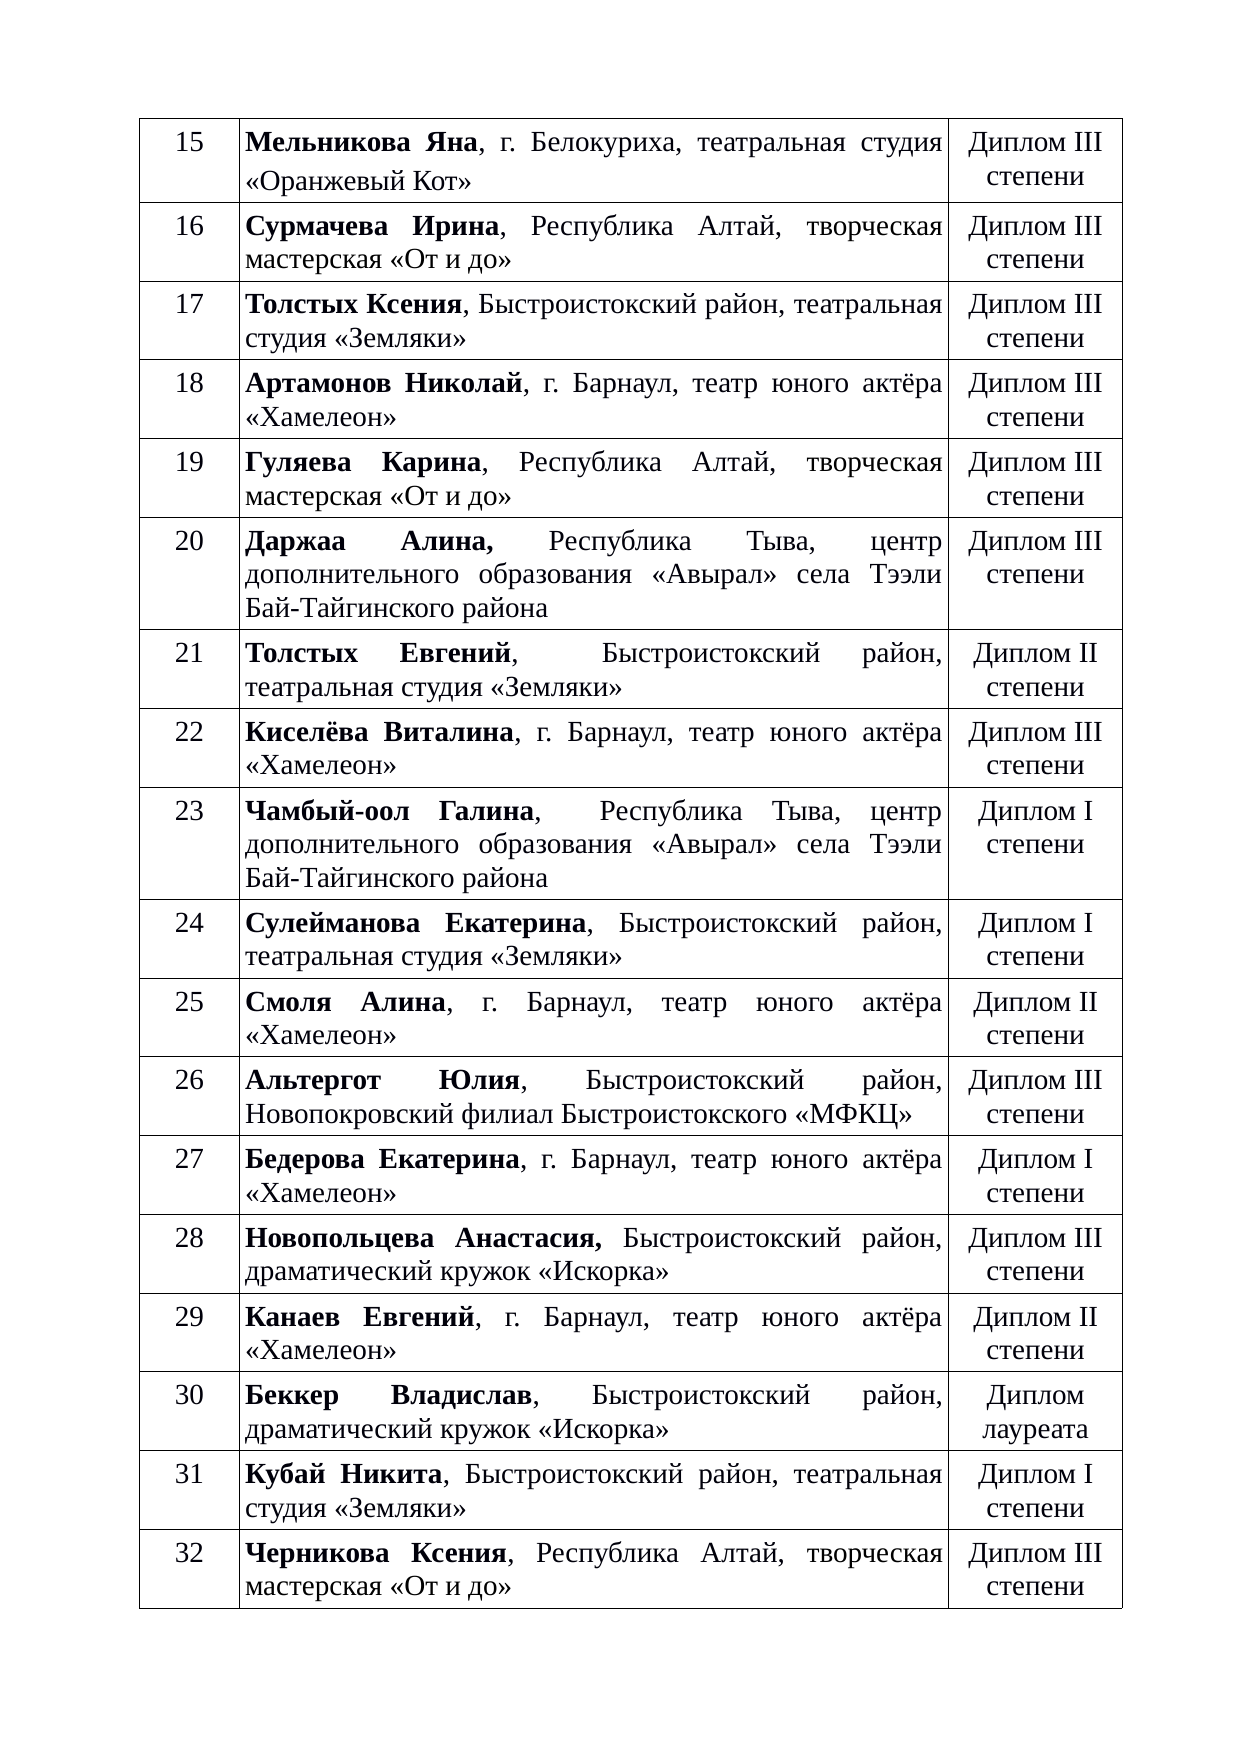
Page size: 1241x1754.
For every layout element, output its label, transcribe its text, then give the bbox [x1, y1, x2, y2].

table_cell 17 [140, 282, 239, 359]
table_cell Канаев Евгений, г. Барнаул, театр юного актёра «Хамелеон» [240, 1294, 948, 1371]
table_cell Диплом III степени [949, 439, 1122, 517]
table_cell Мельникова Яна, г. Белокуриха, театральная студия «Оранжевый Кот» [240, 119, 948, 202]
table_cell Диплом II степени [949, 1294, 1122, 1371]
table_cell Черникова Ксения, Республика Алтай, творческая мастерская «От и до» [240, 1530, 948, 1608]
table_cell Диплом II степени [949, 630, 1122, 708]
table_cell Диплом III степени [949, 119, 1122, 202]
table_cell 19 [140, 439, 239, 517]
table_cell 27 [140, 1136, 239, 1214]
table_cell Сурмачева Ирина, Республика Алтай, творческая мастерская «От и до» [240, 203, 948, 281]
table_cell 24 [140, 900, 239, 978]
table_cell Диплом I степени [949, 1451, 1122, 1529]
table_cell Диплом I степени [949, 788, 1122, 899]
table_cell Бедерова Екатерина, г. Барнаул, театр юного актёра «Хамелеон» [240, 1136, 948, 1214]
table_cell Толстых Евгений, Быстроистокский район, театральная студия «Земляки» [240, 630, 948, 708]
table_cell Диплом лауреата [949, 1372, 1122, 1450]
table_cell Диплом III степени [949, 1215, 1122, 1293]
table_cell 26 [140, 1057, 239, 1135]
table_cell Гуляева Карина, Республика Алтай, творческая мастерская «От и до» [240, 439, 948, 517]
table_cell Диплом III степени [949, 1530, 1122, 1608]
table_cell 20 [140, 518, 239, 629]
table_cell Диплом III степени [949, 282, 1122, 359]
table_cell 28 [140, 1215, 239, 1293]
table_cell Альтергот Юлия, Быстроистокский район, Новопокровский филиал Быстроистокского «МФКЦ» [240, 1057, 948, 1135]
table_cell 16 [140, 203, 239, 281]
table_cell Чамбый-оол Галина, Республика Тыва, центр дополнительного образования «Авырал» села Тээли Бай-Тайгинского района [240, 788, 948, 899]
table_cell Артамонов Николай, г. Барнаул, театр юного актёра «Хамелеон» [240, 360, 948, 438]
table_cell Диплом III степени [949, 1057, 1122, 1135]
table_cell Диплом III степени [949, 360, 1122, 438]
table_cell Даржаа Алина, Республика Тыва, центр дополнительного образования «Авырал» села Тээли Бай-Тайгинского района [240, 518, 948, 629]
table_cell 25 [140, 979, 239, 1056]
table_cell Смоля Алина, г. Барнаул, театр юного актёра «Хамелеон» [240, 979, 948, 1056]
table_cell 18 [140, 360, 239, 438]
table_cell 23 [140, 788, 239, 899]
table_cell Киселёва Виталина, г. Барнаул, театр юного актёра «Хамелеон» [240, 709, 948, 787]
table_cell Толстых Ксения, Быстроистокский район, театральная студия «Земляки» [240, 282, 948, 359]
table_cell Диплом III степени [949, 709, 1122, 787]
table_cell 22 [140, 709, 239, 787]
table_cell 30 [140, 1372, 239, 1450]
table_cell 21 [140, 630, 239, 708]
table_cell Сулейманова Екатерина, Быстроистокский район, театральная студия «Земляки» [240, 900, 948, 978]
table_cell 32 [140, 1530, 239, 1608]
table_cell Диплом III степени [949, 203, 1122, 281]
table_cell Беккер Владислав, Быстроистокский район, драматический кружок «Искорка» [240, 1372, 948, 1450]
table_cell 31 [140, 1451, 239, 1529]
table_cell Кубай Никита, Быстроистокский район, театральная студия «Земляки» [240, 1451, 948, 1529]
table_cell 15 [140, 119, 239, 202]
table_cell Диплом III степени [949, 518, 1122, 629]
table_cell Диплом II степени [949, 979, 1122, 1056]
table_cell Диплом I степени [949, 900, 1122, 978]
table_cell Диплом I степени [949, 1136, 1122, 1214]
table_cell Новопольцева Анастасия, Быстроистокский район, драматический кружок «Искорка» [240, 1215, 948, 1293]
table_cell 29 [140, 1294, 239, 1371]
